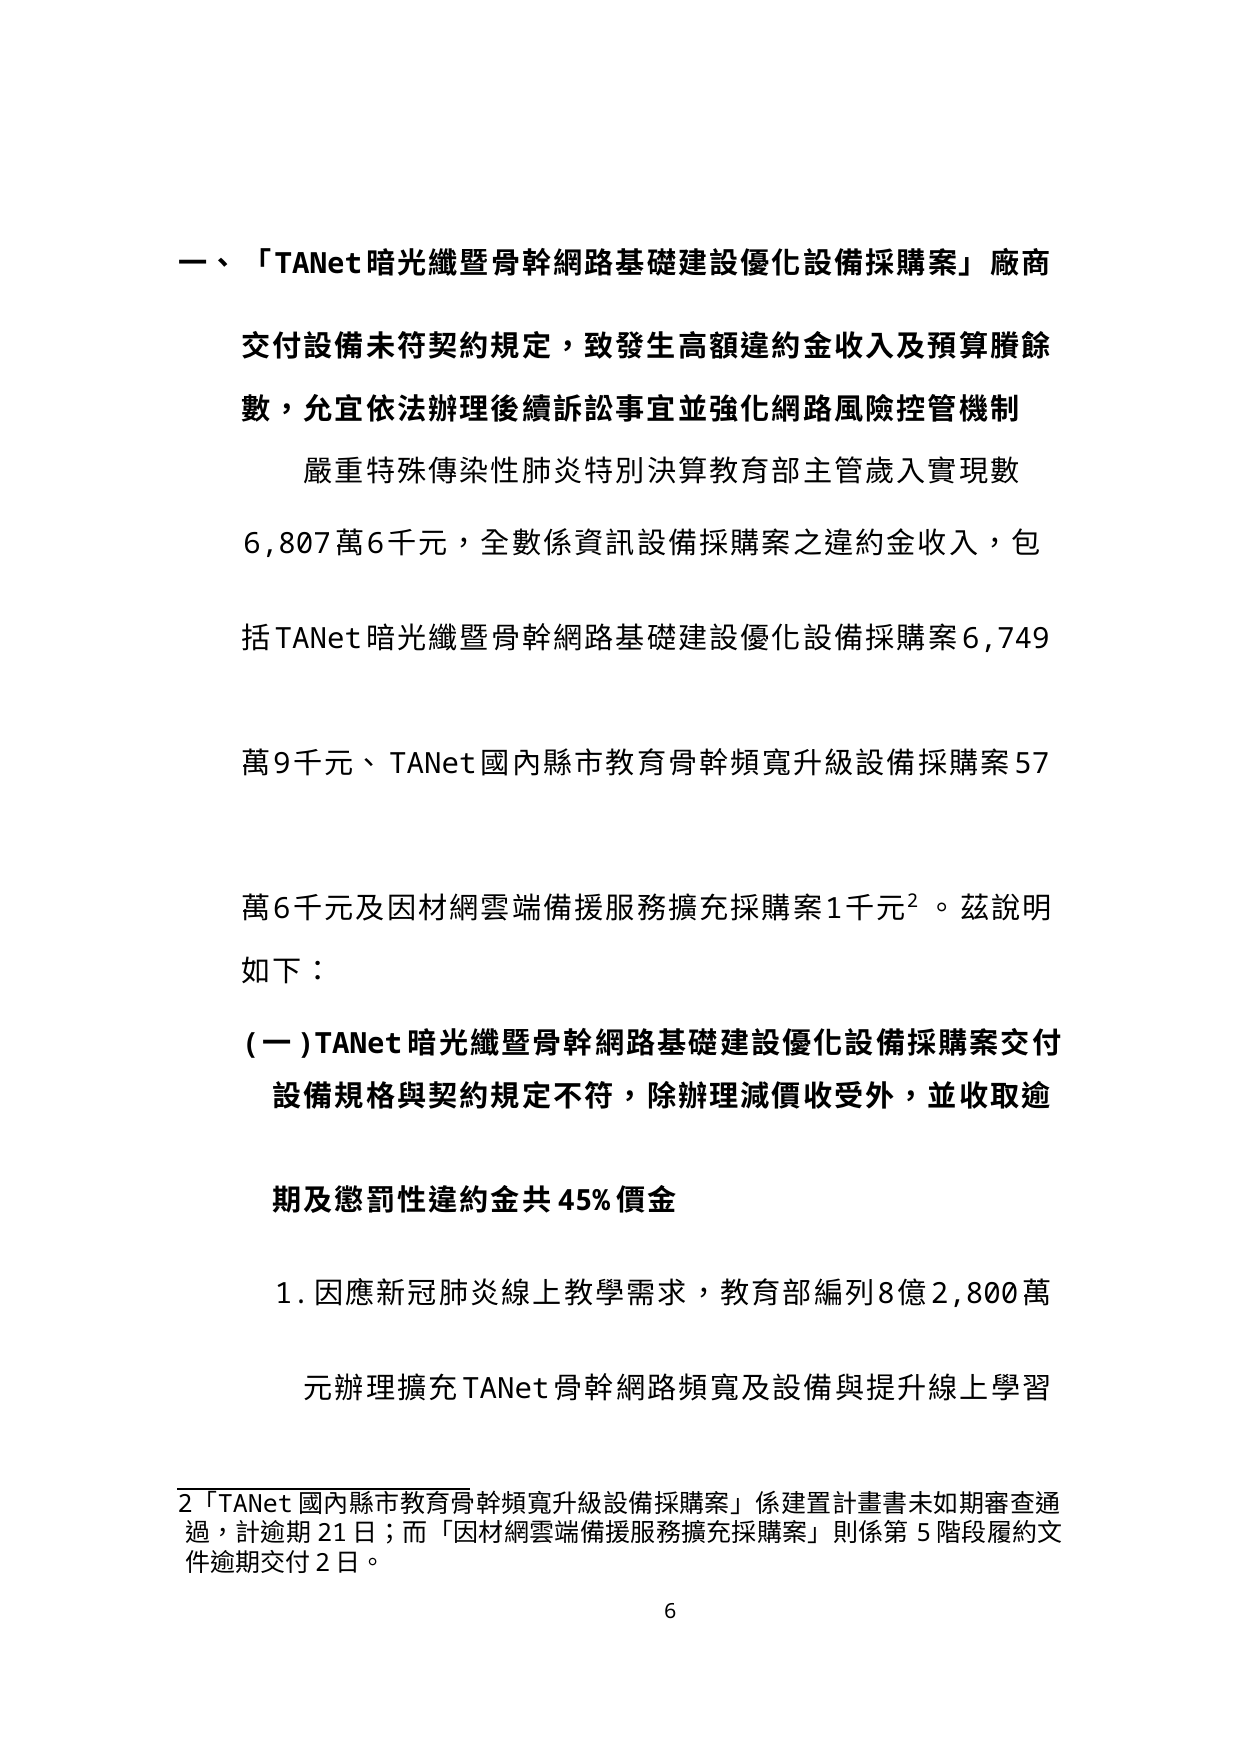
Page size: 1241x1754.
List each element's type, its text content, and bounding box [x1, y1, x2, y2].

text 嚴重特殊傳染性肺炎特別決算教育部主管歲入實現數6,807萬6千元，全數係資訊設備採購案之違約金收入，包括TANet暗光纖暨骨幹網路基礎建設優化設備採購案6,749萬9千元、TANet國內縣市教育骨幹頻寬升級設備採購案57萬6千元及因材網雲端備援服務擴充採購案1千元。茲說明如下： [236, 427, 1063, 990]
text 「TANet國內縣市教育骨幹頻寬升級設備採購案」係建置計畫書未如期審查通過，計逾期21日；而「因材網雲端備援服務擴充採購案」則係第5階段履約文件逾期交付2日。 [177, 1489, 1063, 1577]
text 一、「TANet暗光纖暨骨幹網路基礎建設優化設備採購案」廠商交付設備未符契約規定，致發生高額違約金收入及預算賸餘數，允宜依法辦理後續訴訟事宜並強化網路風險控管機制 [177, 177, 1063, 427]
text 1.因應新冠肺炎線上教學需求，教育部編列8億2,800萬元辦理擴充TANet骨幹網路頻寬及設備與提升線上學習 [266, 1240, 1063, 1427]
text (一)TANet暗光纖暨骨幹網路基礎建設優化設備採購案交付設備規格與契約規定不符，除辦理減價收受外，並收取逾期及懲罰性違約金共45%價金 [236, 990, 1063, 1240]
